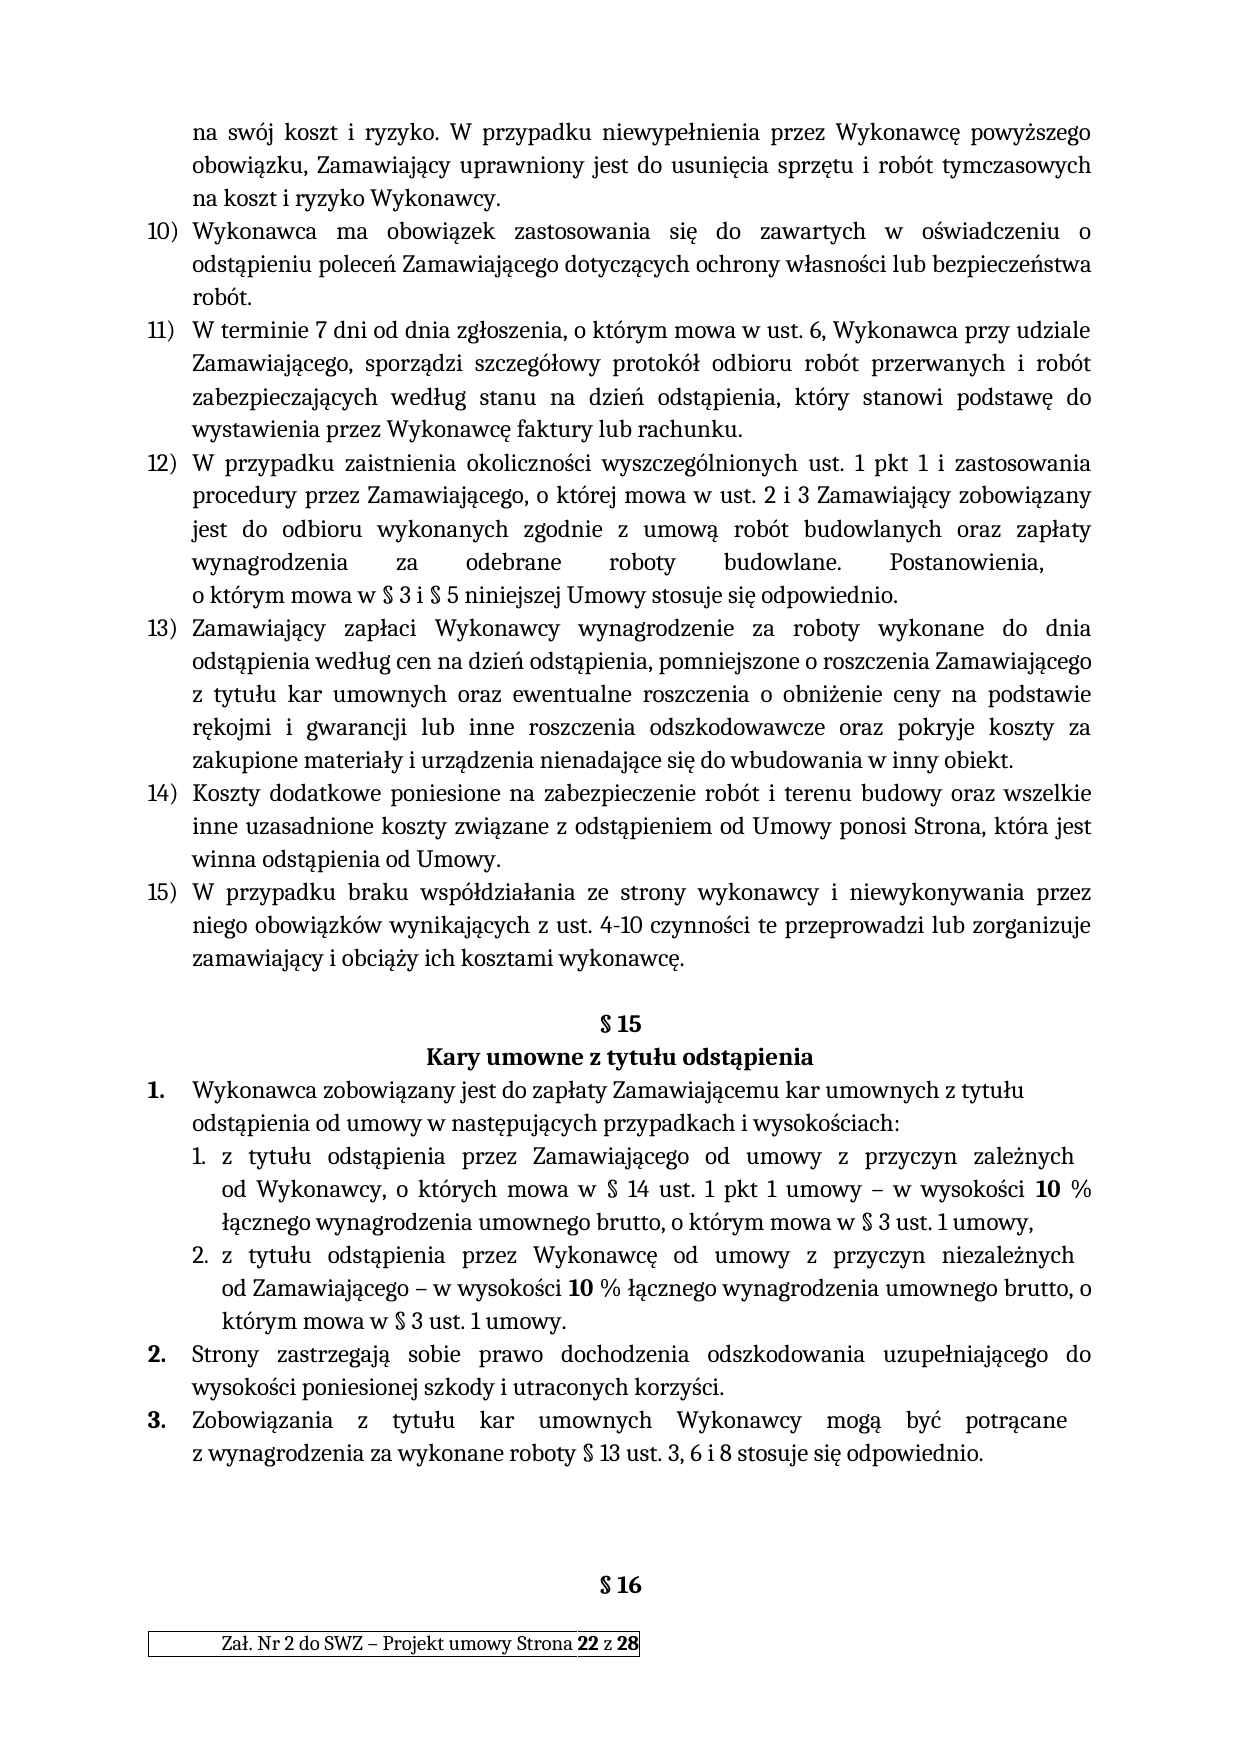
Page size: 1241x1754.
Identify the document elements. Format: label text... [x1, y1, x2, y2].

list W przypadku zaistnienia okoliczności wyszczególnionych ust. 1 pkt 1 i zastosowania procedury przez Zamawiającego, o której mowa w ust. 2 i 3 Zamawiający zobowiązany jest do odbioru wykonanych zgodnie z umową robót budowlanych oraz zapłaty wynagrodzenia za odebrane roboty budowlane. Postanowienia, o którym mowa w § 3 i § 5 niniejszej Umowy stosuje się odpowiednio. [148, 448, 1092, 609]
list z tytułu odstąpienia przez Wykonawcę od umowy z przyczyn niezależnych od Zamawiającego – w wysokości 10 % łącznego wynagrodzenia umownego brutto, o którym mowa w § 3 ust. 1 umowy. [192, 1241, 1092, 1336]
list Strony zastrzegają sobie prawo dochodzenia odszkodowania uzupełniającego do wysokości poniesionej szkody i utraconych korzyści. [148, 1340, 1092, 1402]
list z tytułu odstąpienia przez Zamawiającego od umowy z przyczyn zależnych od Wykonawcy, o których mowa w § 14 ust. 1 pkt 1 umowy – w wysokości 10 % łącznego wynagrodzenia umownego brutto, o którym mowa w § 3 ust. 1 umowy, [192, 1142, 1092, 1237]
text § 16 [148, 1571, 1092, 1600]
list na swój koszt i ryzyko. W przypadku niewypełnienia przez Wykonawcę powyższego obowiązku, Zamawiający uprawniony jest do usunięcia sprzętu i robót tymczasowych na koszt i ryzyko Wykonawcy. [148, 118, 1092, 213]
list Zamawiający zapłaci Wykonawcy wynagrodzenie za roboty wykonane do dnia odstąpienia według cen na dzień odstąpienia, pomniejszone o roszczenia Zamawiającego z tytułu kar umownych oraz ewentualne roszczenia o obniżenie ceny na podstawie rękojmi i gwarancji lub inne roszczenia odszkodowawcze oraz pokryje koszty za zakupione materiały i urządzenia nienadające się do wbudowania w inny obiekt. [148, 613, 1092, 774]
text Kary umowne z tytułu odstąpienia [148, 1043, 1092, 1072]
list Koszty dodatkowe poniesione na zabezpieczenie robót i terenu budowy oraz wszelkie inne uzasadnione koszty związane z odstąpieniem od Umowy ponosi Strona, która jest winna odstąpienia od Umowy. [148, 779, 1092, 873]
text § 15 [148, 1010, 1092, 1038]
list Wykonawca zobowiązany jest do zapłaty Zamawiającemu kar umownych z tytułu odstąpienia od umowy w następujących przypadkach i wysokościach: [148, 1076, 1092, 1138]
list W terminie 7 dni od dnia zgłoszenia, o którym mowa w ust. 6, Wykonawca przy udziale Zamawiającego, sporządzi szczegółowy protokół odbioru robót przerwanych i robót zabezpieczających według stanu na dzień odstąpienia, który stanowi podstawę do wystawienia przez Wykonawcę faktury lub rachunku. [148, 316, 1092, 444]
list Zobowiązania z tytułu kar umownych Wykonawcy mogą być potrącane z wynagrodzenia za wykonane roboty § 13 ust. 3, 6 i 8 stosuje się odpowiednio. [148, 1406, 1092, 1468]
list Wykonawca ma obowiązek zastosowania się do zawartych w oświadczeniu o odstąpieniu poleceń Zamawiającego dotyczących ochrony własności lub bezpieczeństwa robót. [148, 217, 1092, 312]
list W przypadku braku współdziałania ze strony wykonawcy i niewykonywania przez niego obowiązków wynikających z ust. 4-10 czynności te przeprowadzi lub zorganizuje zamawiający i obciąży ich kosztami wykonawcę. [148, 878, 1092, 972]
